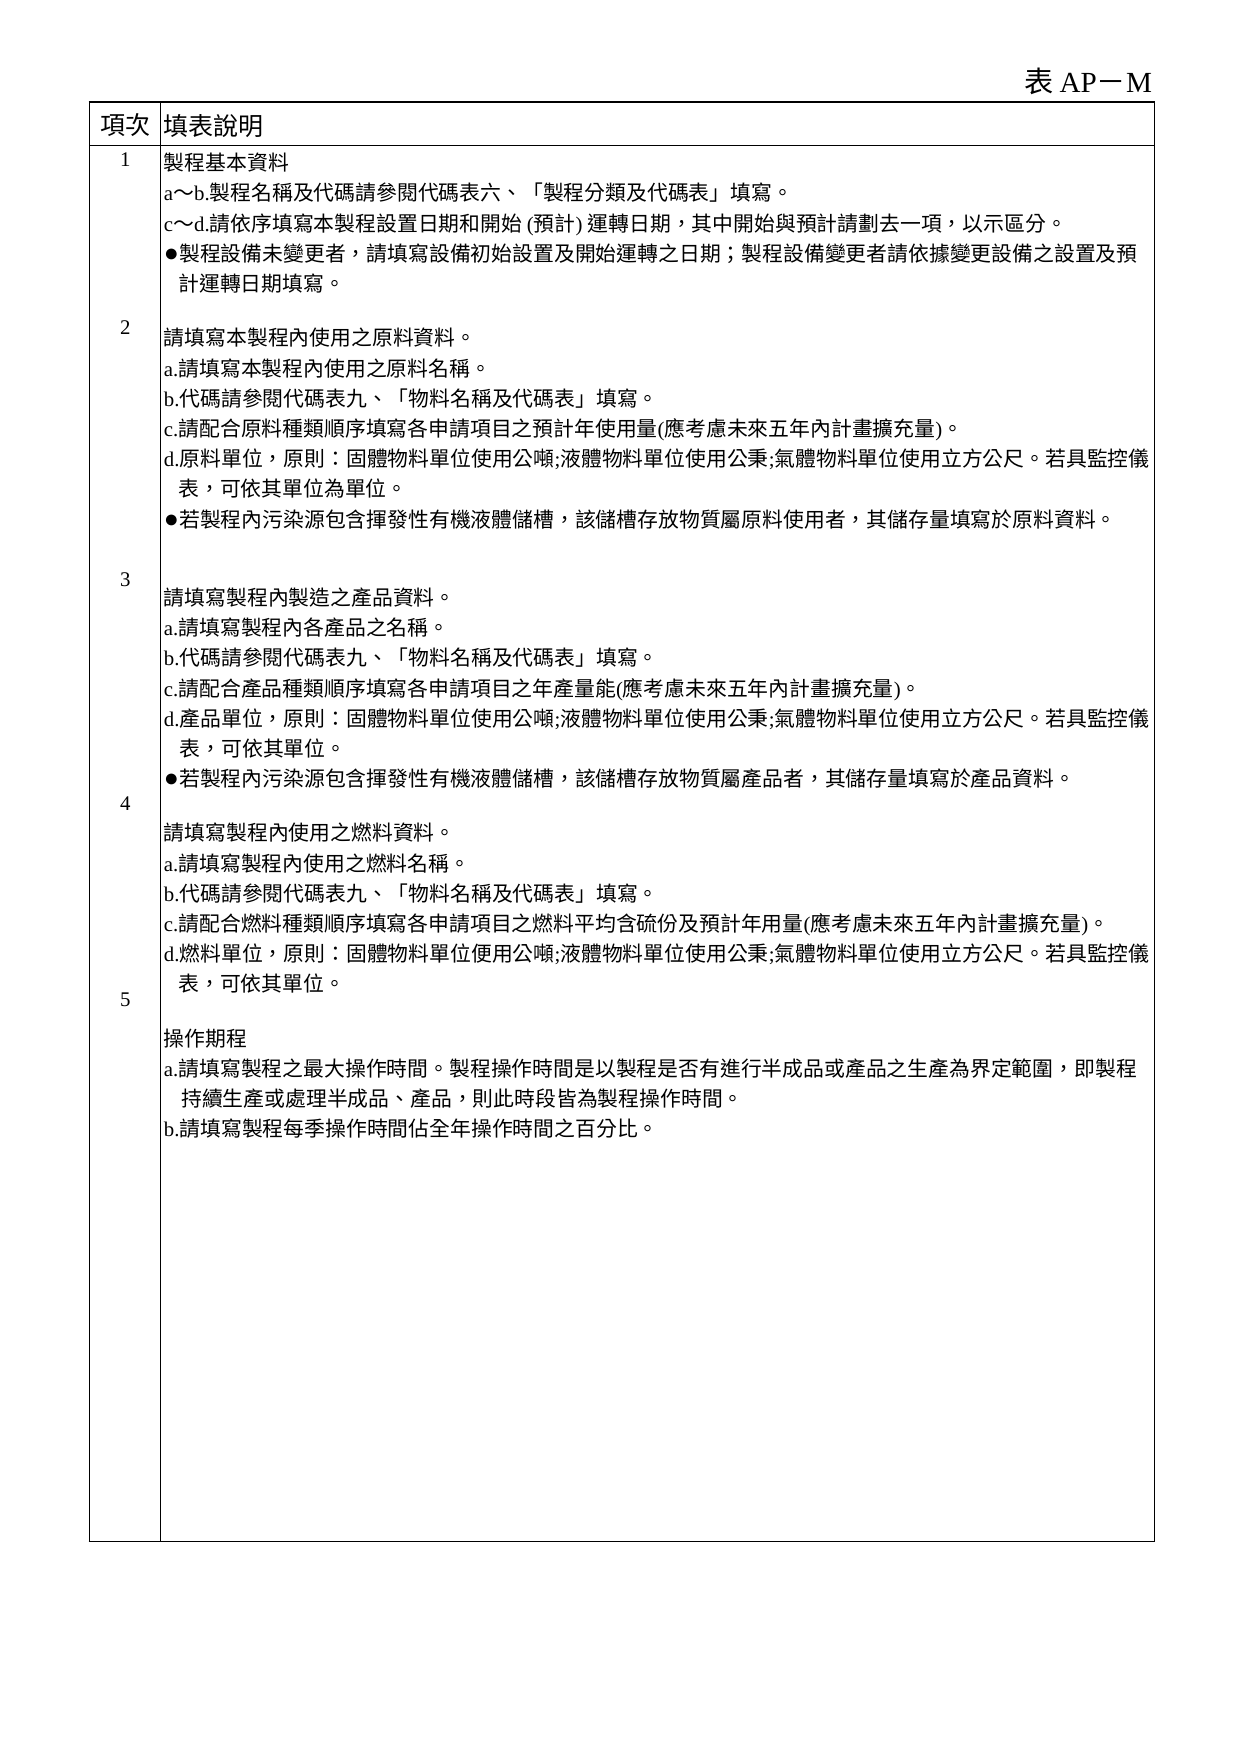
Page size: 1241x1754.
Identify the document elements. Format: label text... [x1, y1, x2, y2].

table_cell 製程基本資料 a～b.製程名稱及代碼請參閱代碼表六、「製程分類及代碼表」填寫。 c～d.請依序填寫本製程設置日期和開始 (預計) 運轉日期，其中開始與預計請劃去一項，以示區分。 ●製程設備未變更者，請填寫設備初始設置及開始運轉之日期；製程設備變更者請依據變更設備之設置及預計運轉日期填寫。 請填寫本製程內使用之原料資料。 a.請填寫本製程內使用之原料名稱。 b.代碼請參閱代碼表九、「物料名稱及代碼表」填寫。 c.請配合原料種類順序填寫各申請項目之預計年使用量(應考慮未來五年內計畫擴充量)。 d.原料單位，原則：固體物料單位使用公噸;液體物料單位使用公秉;氣體物料單位使用立方公尺。若具監控儀表，可依其單位為單位。 ●若製程內污染源包含揮發性有機液體儲槽，該儲槽存放物質屬原料使用者，其儲存量填寫於原料資料。 請填寫製程內製造之產品資料。 a.請填寫製程內各產品之名稱。 b.代碼請參閱代碼表九、「物料名稱及代碼表」填寫。 c.請配合產品種類順序填寫各申請項目之年產量能(應考慮未來五年內計畫擴充量)。 d.產品單位，原則：固體物料單位使用公噸;液體物料單位使用公秉;氣體物料單位使用立方公尺。若具監控儀表，可依其單位。 ●若製程內污染源包含揮發性有機液體儲槽，該儲槽存放物質屬產品者，其儲存量填寫於產品資料。 請填寫製程內使用之燃料資料。 a.請填寫製程內使用之燃料名稱。 b.代碼請參閱代碼表九、「物料名稱及代碼表」填寫。 c.請配合燃料種類順序填寫各申請項目之燃料平均含硫份及預計年用量(應考慮未來五年內計畫擴充量)。 d.燃料單位，原則：固體物料單位便用公噸;液體物料單位使用公秉;氣體物料單位使用立方公尺。若具監控儀表，可依其單位。 操作期程 a.請填寫製程之最大操作時間。製程操作時間是以製程是否有進行半成品或產品之生產為界定範圍，即製程持續生產或處理半成品、產品，則此時段皆為製程操作時間。 b.請填寫製程每季操作時間佔全年操作時間之百分比。 [161, 146, 1154, 1541]
text 表AP－M [76, 59, 1152, 101]
table_cell 1 2 3 4 5 [90, 146, 160, 1541]
table_header 項次 [90, 103, 160, 145]
table_header 填表說明 [161, 103, 1154, 145]
